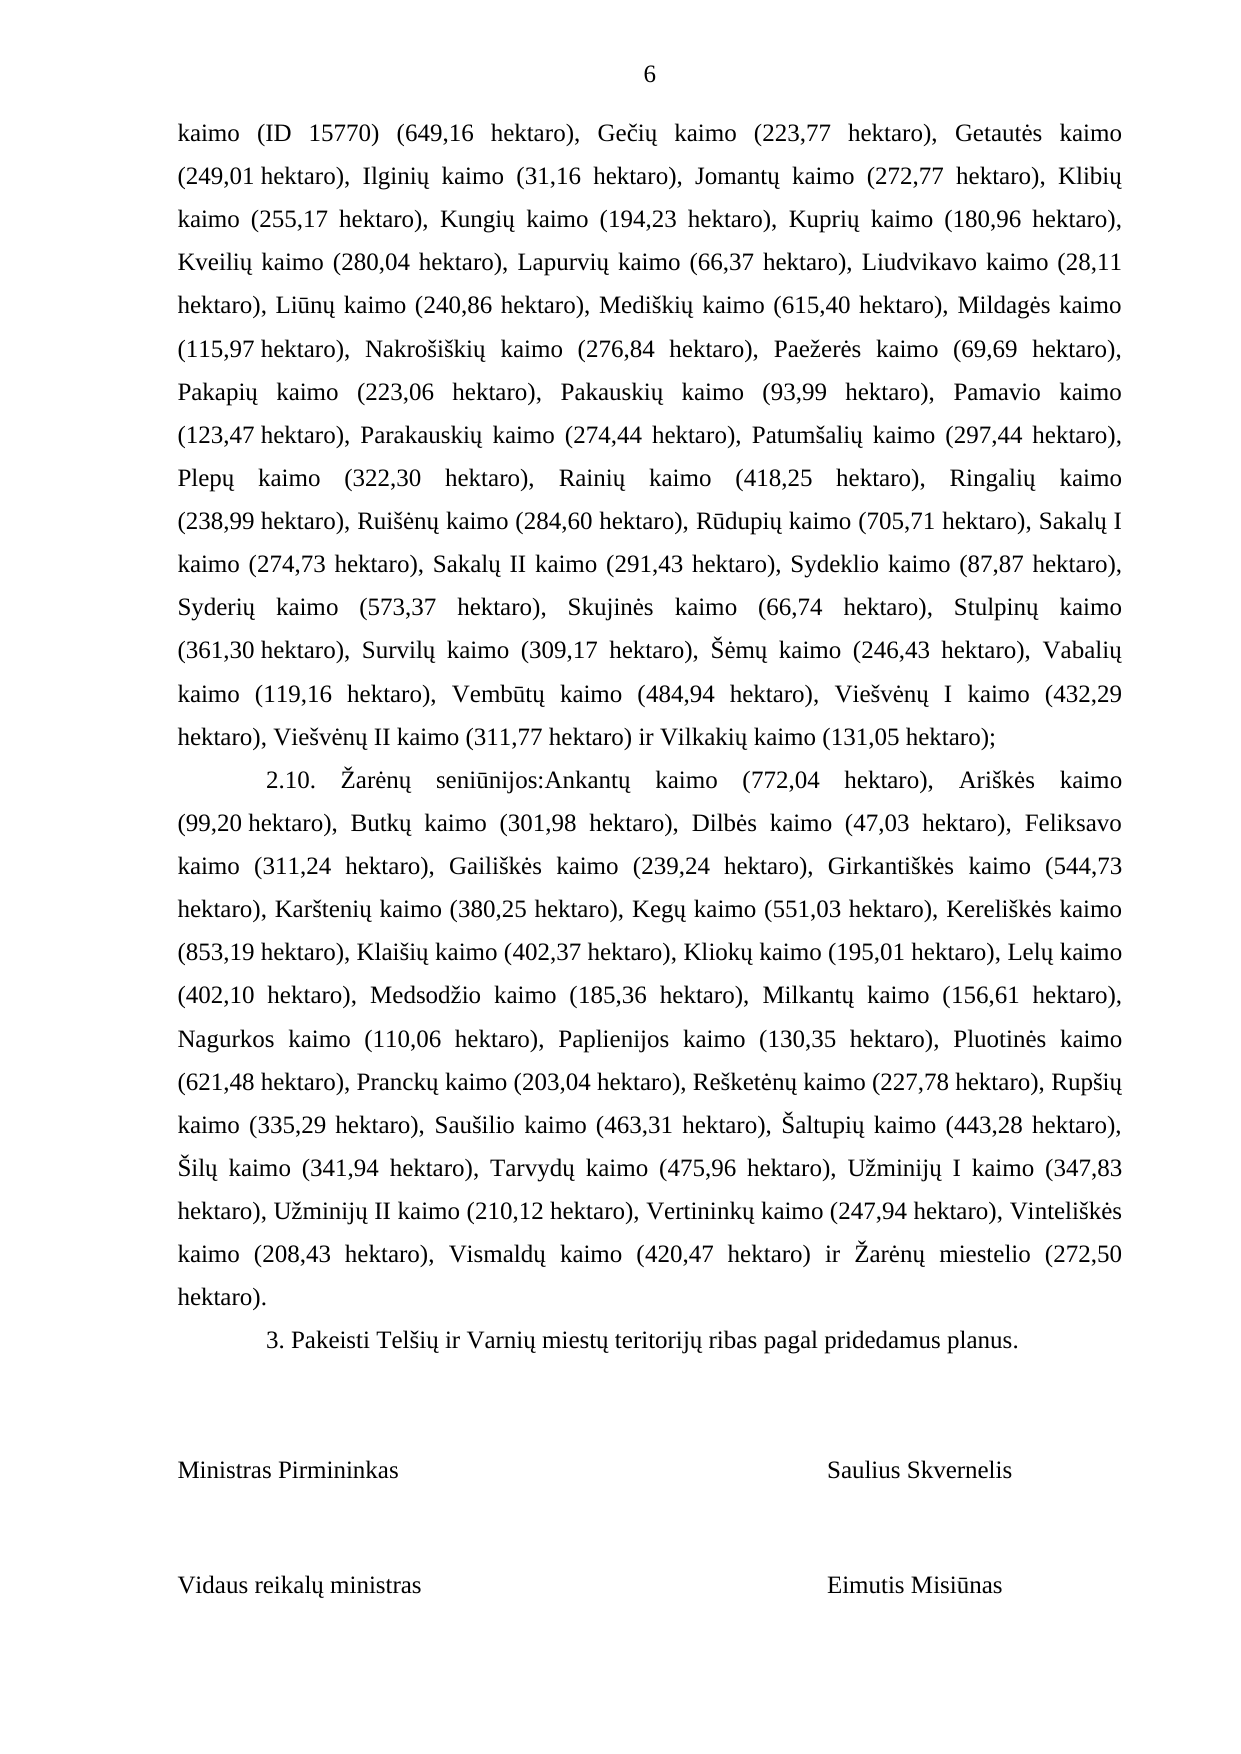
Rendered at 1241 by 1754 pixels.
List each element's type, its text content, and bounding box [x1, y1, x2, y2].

text Vidaus reikalų ministras Eimutis Misiūnas [177, 1570, 1122, 1599]
text Ministras Pirmininkas Saulius Skvernelis [177, 1455, 1122, 1484]
text kaimo (ID 15770) (649,16 hektaro), Gečių kaimo (223,77 hektaro), Getautės kaimo (249,01 hektaro), Ilginių kaimo (31,16 hektaro), Jomantų kaimo (272,77 hektaro), Klibių kaimo (255,17 hektaro), Kungių kaimo (194,23 hektaro), Kuprių kaimo (180,96 hektaro), Kveilių kaimo (280,04 hektaro), Lapurvių kaimo (66,37 hektaro), Liudvikavo kaimo (28,11 hektaro), Liūnų kaimo (240,86 hektaro), Mediškių kaimo (615,40 hektaro), Mildagės kaimo (115,97 hektaro), Nakrošiškių kaimo (276,84 hektaro), Paežerės kaimo (69,69 hektaro), Pakapių kaimo (223,06 hektaro), Pakauskių kaimo (93,99 hektaro), Pamavio kaimo (123,47 hektaro), Parakauskių kaimo (274,44 hektaro), Patumšalių kaimo (297,44 hektaro), Plepų kaimo (322,30 hektaro), Rainių kaimo (418,25 hektaro), Ringalių kaimo (238,99 hektaro), Ruišėnų kaimo (284,60 hektaro), Rūdupių kaimo (705,71 hektaro), Sakalų I kaimo (274,73 hektaro), Sakalų II kaimo (291,43 hektaro), Sydeklio kaimo (87,87 hektaro), Syderių kaimo (573,37 hektaro), Skujinės kaimo (66,74 hektaro), Stulpinų kaimo (361,30 hektaro), Survilų kaimo (309,17 hektaro), Šėmų kaimo (246,43 hektaro), Vabalių kaimo (119,16 hektaro), Vembūtų kaimo (484,94 hektaro), Viešvėnų I kaimo (432,29 hektaro), Viešvėnų II kaimo (311,77 hektaro) ir Vilkakių kaimo (131,05 hektaro); [177, 118, 1122, 751]
text 3. Pakeisti Telšių ir Varnių miestų teritorijų ribas pagal pridedamus planus. [177, 1326, 1122, 1354]
text 2.10. Žarėnų seniūnijos:Ankantų kaimo (772,04 hektaro), Ariškės kaimo (99,20 hektaro), Butkų kaimo (301,98 hektaro), Dilbės kaimo (47,03 hektaro), Feliksavo kaimo (311,24 hektaro), Gailiškės kaimo (239,24 hektaro), Girkantiškės kaimo (544,73 hektaro), Karštenių kaimo (380,25 hektaro), Kegų kaimo (551,03 hektaro), Kereliškės kaimo (853,19 hektaro), Klaišių kaimo (402,37 hektaro), Kliokų kaimo (195,01 hektaro), Lelų kaimo (402,10 hektaro), Medsodžio kaimo (185,36 hektaro), Milkantų kaimo (156,61 hektaro), Nagurkos kaimo (110,06 hektaro), Paplienijos kaimo (130,35 hektaro), Pluotinės kaimo (621,48 hektaro), Pranckų kaimo (203,04 hektaro), Rešketėnų kaimo (227,78 hektaro), Rupšių kaimo (335,29 hektaro), Saušilio kaimo (463,31 hektaro), Šaltupių kaimo (443,28 hektaro), Šilų kaimo (341,94 hektaro), Tarvydų kaimo (475,96 hektaro), Užminijų I kaimo (347,83 hektaro), Užminijų II kaimo (210,12 hektaro), Vertininkų kaimo (247,94 hektaro), Vinteliškės kaimo (208,43 hektaro), Vismaldų kaimo (420,47 hektaro) ir Žarėnų miestelio (272,50 hektaro). [177, 765, 1122, 1311]
